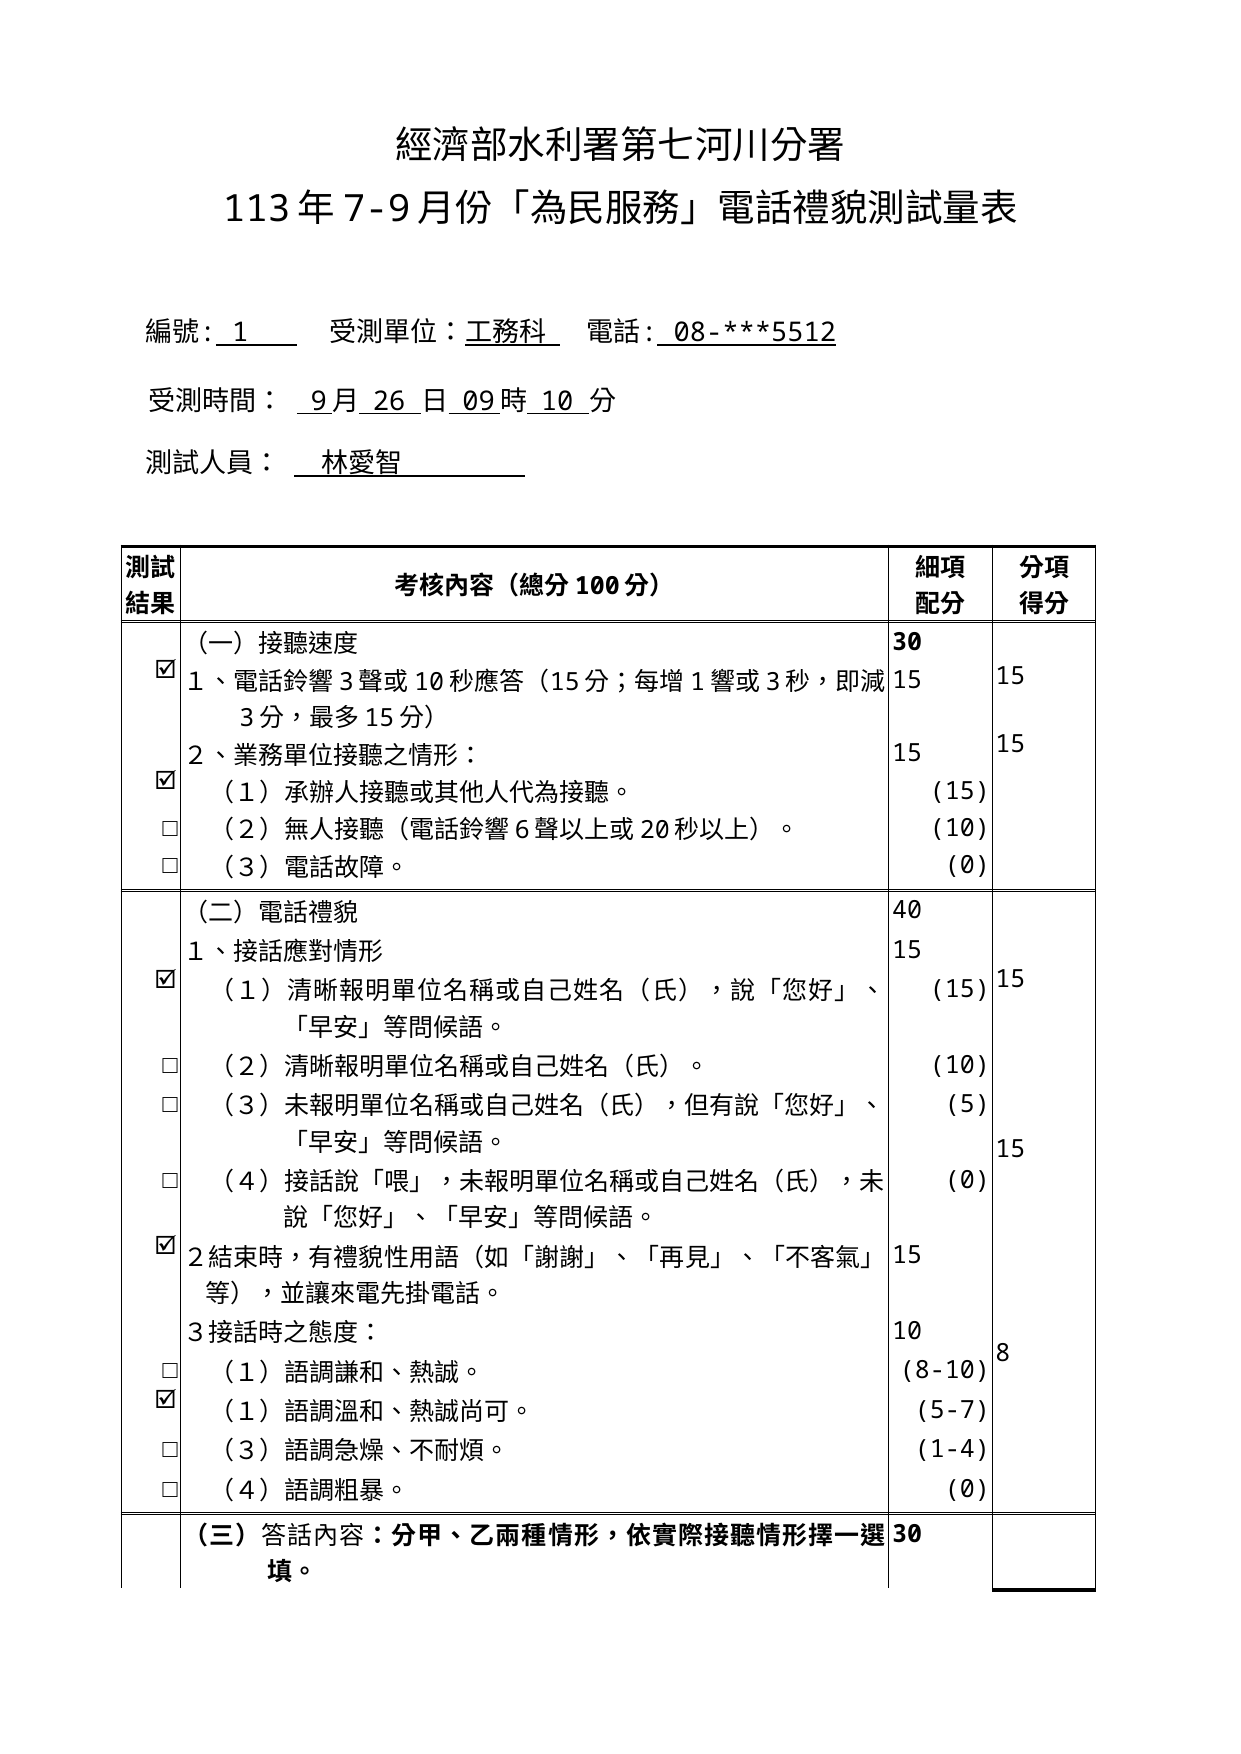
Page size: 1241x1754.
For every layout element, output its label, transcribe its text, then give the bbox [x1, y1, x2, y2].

table_cell 30 [889, 1515, 992, 1588]
table_cell 15 [889, 661, 992, 734]
table_cell (0) [889, 1467, 992, 1512]
table_cell □ [122, 1158, 180, 1234]
table_cell (8-10) [889, 1349, 992, 1388]
table_cell (10) [889, 809, 992, 846]
table_cell □ [122, 846, 180, 889]
text 編號: 1 受測單位：工務科 電話: 08-***5512 [118, 288, 1122, 351]
table_cell （二）電話禮貌 [181, 892, 888, 928]
table_cell （３）未報明單位名稱或自己姓名（氏），但有說「您好」、「早安」等問候語。 [181, 1083, 888, 1158]
table_cell □ [122, 1349, 180, 1388]
table_cell (15) [889, 968, 992, 1043]
table_cell （１）語調溫和、熱誠尚可。 [181, 1388, 888, 1428]
table_cell (15) [889, 771, 992, 809]
text 113年7-9月份「為民服務」電話禮貌測試量表 [118, 163, 1122, 226]
table_cell [122, 928, 180, 968]
table_cell (5) [889, 1083, 992, 1158]
text 測試人員： 林愛智 [118, 419, 1068, 482]
table_cell [122, 734, 180, 771]
table_cell (10) [889, 1043, 992, 1083]
table_cell ２、業務單位接聽之情形： [181, 734, 888, 771]
table_cell 15 [889, 1234, 992, 1309]
table_cell □ [122, 1083, 180, 1158]
table_cell （１）清晰報明單位名稱或自己姓名（氏），說「您好」、「早安」等問候語。 [181, 968, 888, 1043]
table_cell □ [122, 1428, 180, 1467]
table_header 細項 配分 [889, 548, 992, 620]
text 受測時間： 9月 26 日 09時 10 分 [118, 357, 1068, 419]
table_cell 15 [889, 734, 992, 771]
table_cell （２）無人接聽（電話鈴響6聲以上或20秒以上）。 [181, 809, 888, 846]
table_cell 30 [889, 623, 992, 661]
table_cell [122, 892, 180, 928]
table_cell （一）接聽速度 [181, 623, 888, 661]
table_cell (0) [889, 1158, 992, 1234]
table_cell （４）接話說「喂」，未報明單位名稱或自己姓名（氏），未說「您好」、「早安」等問候語。 [181, 1158, 888, 1234]
table_cell ２結束時，有禮貌性用語（如「謝謝」、「再見」、「不客氣」等），並讓來電先掛電話。 [181, 1234, 888, 1309]
table_cell □ [122, 1467, 180, 1512]
table_cell (5-7) [889, 1388, 992, 1428]
table_cell 10 [889, 1310, 992, 1349]
table_cell １、接話應對情形 [181, 928, 888, 968]
table_cell ３接話時之態度： [181, 1310, 888, 1349]
table_cell （２）清晰報明單位名稱或自己姓名（氏）。 [181, 1043, 888, 1083]
table_cell (0) [889, 846, 992, 889]
table_cell 15 [889, 928, 992, 968]
table_cell [122, 623, 180, 661]
table_cell 40 [889, 892, 992, 928]
table_cell 15 15 [993, 623, 1095, 889]
table_cell (1-4) [889, 1428, 992, 1467]
text 經濟部水利署第七河川分署 [118, 101, 1122, 163]
table_cell □ [122, 809, 180, 846]
table_cell  [122, 968, 180, 1043]
table_cell [122, 1310, 180, 1349]
table_cell （三）答話內容：分甲、乙兩種情形，依實際接聽情形擇一選填。 [181, 1515, 888, 1588]
table_cell  [122, 1234, 180, 1309]
table_cell [993, 1515, 1095, 1588]
table_cell  [122, 661, 180, 734]
table_cell □ [122, 1043, 180, 1083]
table_cell （１）承辦人接聽或其他人代為接聽。 [181, 771, 888, 809]
table_cell [122, 1515, 180, 1588]
table_cell （３）語調急燥、不耐煩。 [181, 1428, 888, 1467]
table_cell 15 15 8 [993, 892, 1095, 1512]
table_header 測試 結果 [122, 548, 180, 620]
table_cell （３）電話故障。 [181, 846, 888, 889]
table_cell  [122, 1388, 180, 1428]
table_cell （１）語調謙和、熱誠。 [181, 1349, 888, 1388]
table_header 分項 得分 [993, 548, 1095, 620]
table_cell  [122, 771, 180, 809]
table_header 考核內容（總分100分） [181, 548, 888, 620]
table_cell （４）語調粗暴。 [181, 1467, 888, 1512]
table_cell １、電話鈴響3聲或10秒應答（15分；每增1響或3秒，即減3分，最多15分） [181, 661, 888, 734]
